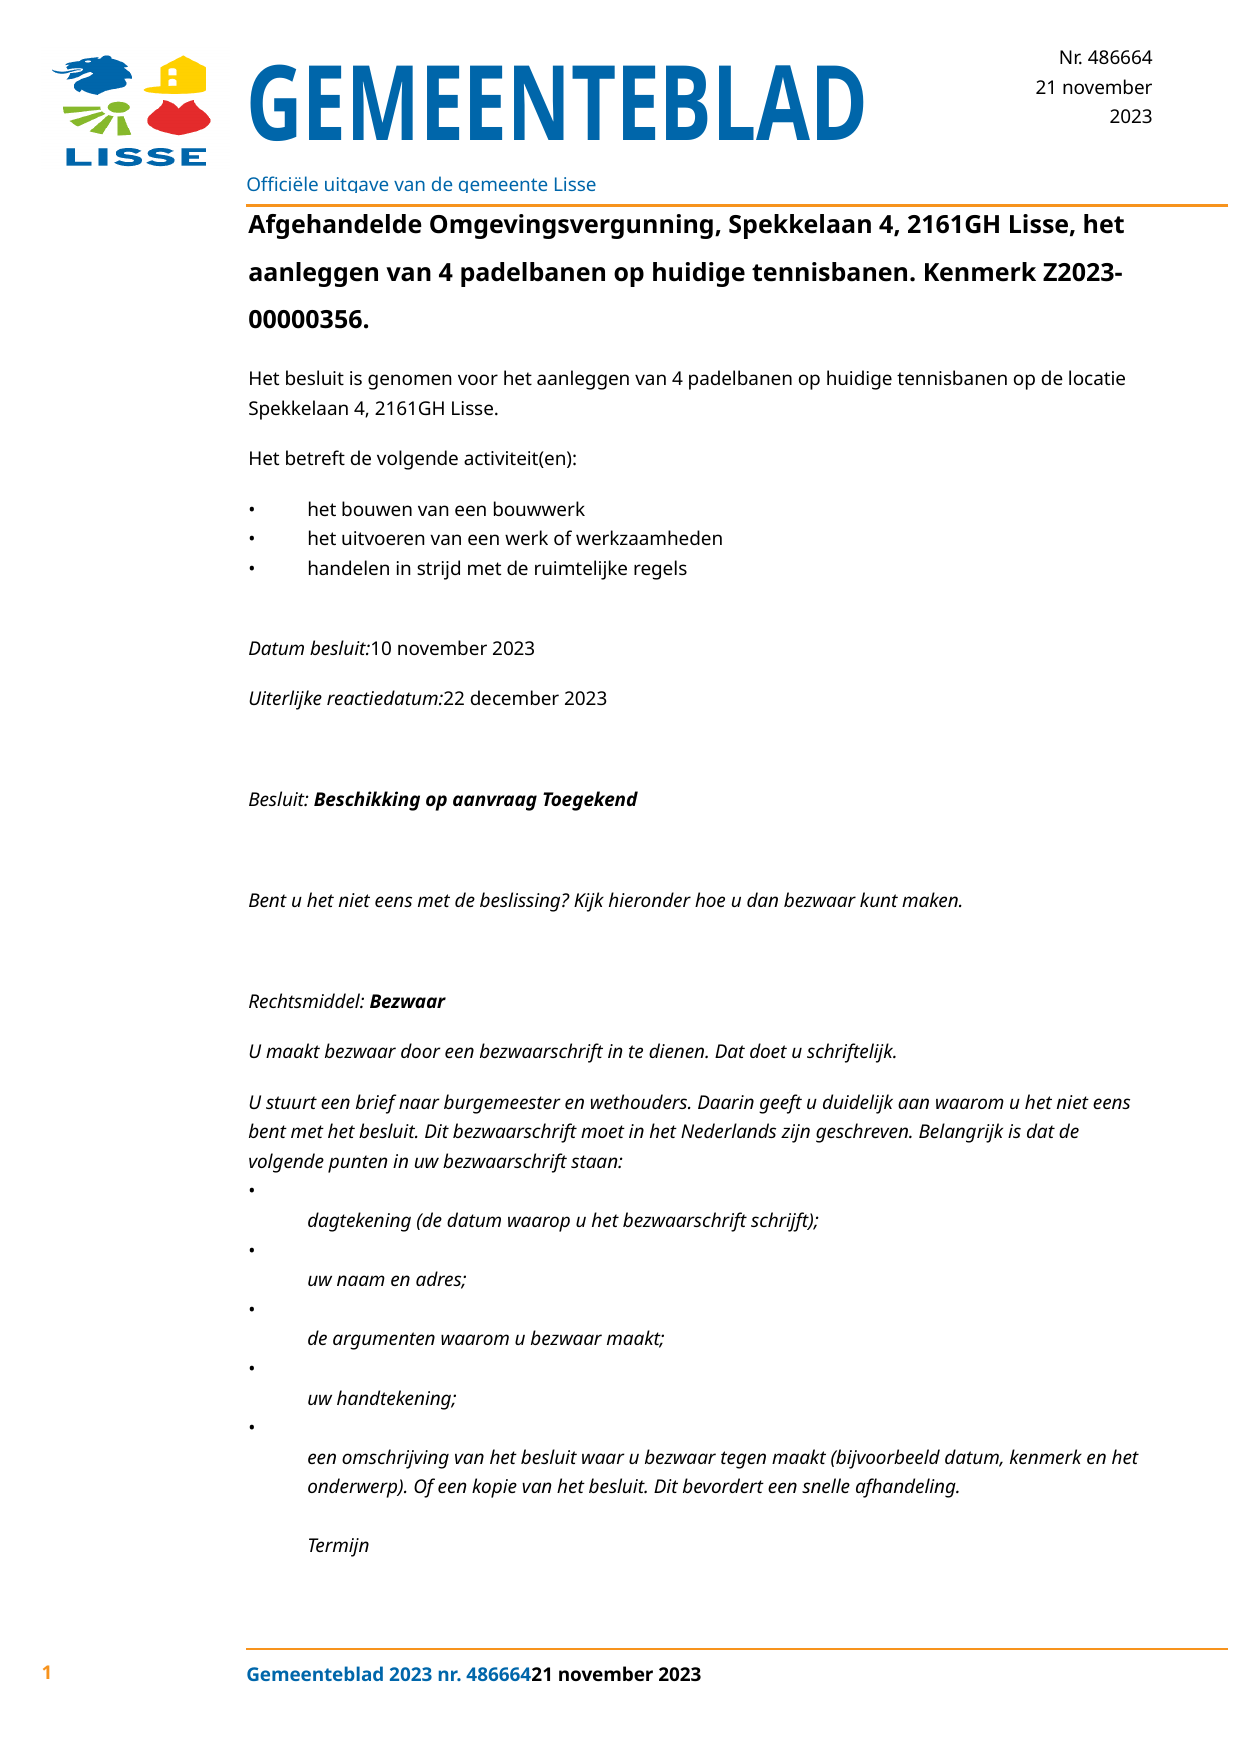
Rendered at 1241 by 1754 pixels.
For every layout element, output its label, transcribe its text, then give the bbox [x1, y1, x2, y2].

list een omschrijving van het besluit waar u bezwaar tegen maakt (bijvoorbeeld datum, kenmerk en het onderwerp). Of een kopie van het besluit. Dit bevordert een snelle afhandeling. [248, 1444, 1152, 1499]
list dagtekening (de datum waarop u het bezwaarschrift schrijft); [248, 1207, 1152, 1233]
picture [41, 47, 231, 172]
list uw handtekening; [248, 1385, 1152, 1410]
text Besluit: Beschikking op aanvraag Toegekend [248, 786, 1152, 812]
text Het besluit is genomen voor het aanleggen van 4 padelbanen op huidige tennisbanen op de locatie Spekkelaan 4, 2161GH Lisse. [248, 366, 1152, 421]
list Termijn [248, 1533, 1152, 1558]
list uw naam en adres; [248, 1266, 1152, 1292]
list handelen in strijd met de ruimtelijke regels [248, 555, 1152, 581]
list het uitvoeren van een werk of werkzaamheden [248, 526, 1152, 551]
text Bent u het niet eens met de beslissing? Kijk hieronder hoe u dan bezwaar kunt maken. [248, 887, 1152, 913]
text U maakt bezwaar door een bezwaarschrift in te dienen. Dat doet u schriftelijk. [248, 1038, 1152, 1064]
text Rechtsmiddel: Bezwaar [248, 988, 1152, 1014]
text Datum besluit:10 november 2023 [248, 635, 1152, 661]
text Uiterlijke reactiedatum:22 december 2023 [248, 686, 1152, 711]
list de argumenten waarom u bezwaar maakt; [248, 1326, 1152, 1351]
text Afgehandelde Omgevingsvergunning, Spekkelaan 4, 2161GH Lisse, het aanleggen van 4 padelbanen op huidige tennisbanen. Kenmerk Z2023-00000356. [248, 207, 1152, 336]
list het bouwen van een bouwwerk [248, 496, 1152, 522]
text Het betreft de volgende activiteit(en): [248, 446, 1152, 471]
text U stuurt een brief naar burgemeester en wethouders. Daarin geeft u duidelijk aan waarom u het niet eens bent met het besluit. Dit bezwaarschrift moet in het Nederlands zijn geschreven. Belangrijk is dat de volgende punten in uw bezwaarschrift staan: [248, 1089, 1152, 1174]
